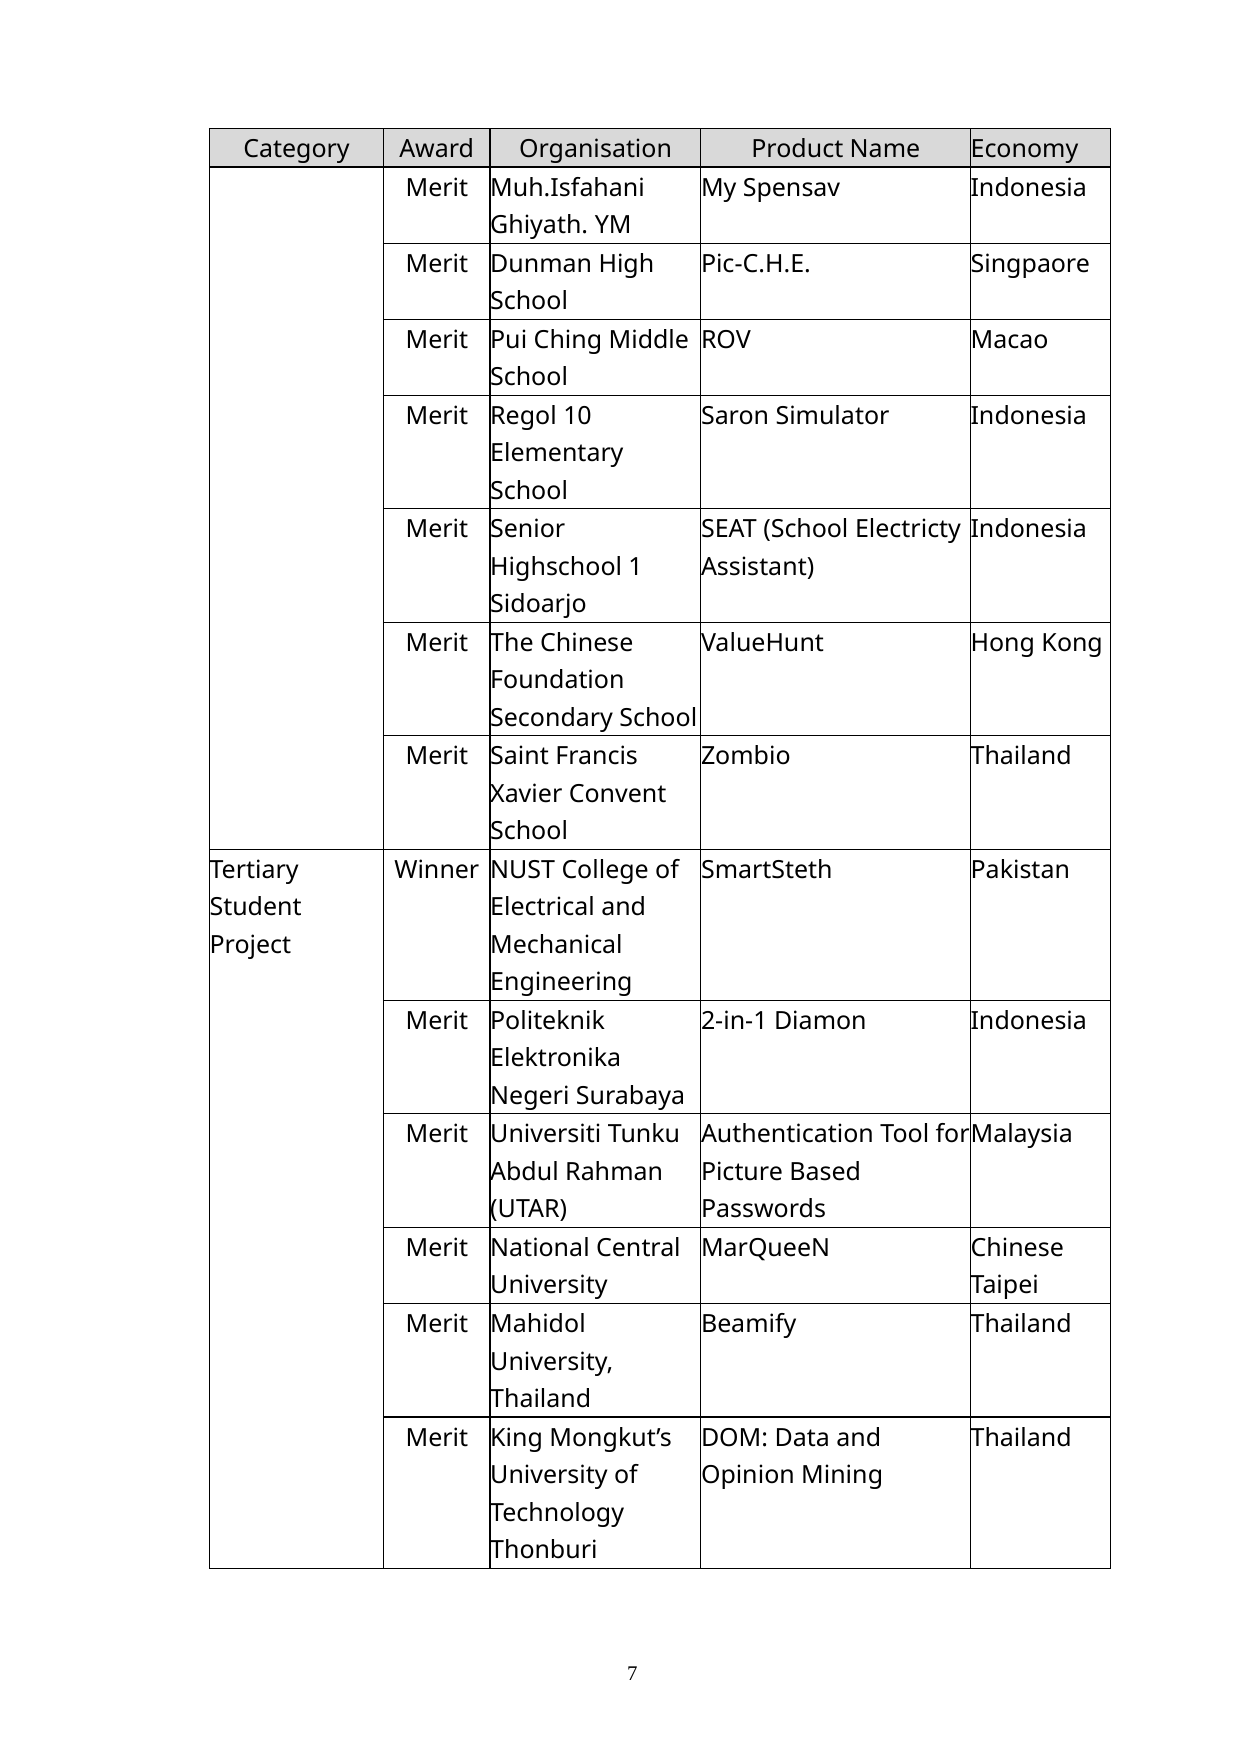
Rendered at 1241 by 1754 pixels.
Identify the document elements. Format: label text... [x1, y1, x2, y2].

table_cell Pic-C.H.E. [701, 244, 970, 318]
table_cell 2-in-1 Diamon [701, 1001, 970, 1113]
table_cell National Central University [491, 1228, 700, 1303]
table_cell Merit [384, 1001, 489, 1113]
table_header Category [210, 129, 383, 166]
table_header Award [384, 129, 489, 166]
table_cell Winner [384, 850, 489, 1000]
table_cell SEAT (School Electricty Assistant) [701, 509, 970, 622]
table_cell Muh.Isfahani Ghiyath. YM [491, 168, 700, 242]
table_cell Thailand [971, 736, 1110, 849]
table_cell Indonesia [971, 168, 1110, 242]
table_cell Macao [971, 320, 1110, 394]
table_cell The Chinese Foundation Secondary School [491, 623, 700, 735]
table_cell Merit [384, 1418, 489, 1567]
table_cell ROV [701, 320, 970, 394]
table_cell Singpaore [971, 244, 1110, 318]
table_cell Merit [384, 1114, 489, 1227]
table_cell Mahidol University, Thailand [491, 1304, 700, 1416]
table_cell Merit [384, 623, 489, 735]
table_cell Tertiary Student Project [210, 850, 383, 1567]
table_cell Politeknik Elektronika Negeri Surabaya [491, 1001, 700, 1113]
table_cell Saron Simulator [701, 396, 970, 508]
table_cell Zombio [701, 736, 970, 849]
table_cell Pakistan [971, 850, 1110, 1000]
table_cell Merit [384, 1228, 489, 1303]
table_cell Beamify [701, 1304, 970, 1416]
table_cell King Mongkut’s University of Technology Thonburi [491, 1418, 700, 1567]
table_cell Merit [384, 736, 489, 849]
table_header Economy [971, 129, 1110, 166]
table_cell Saint Francis Xavier Convent School [491, 736, 700, 849]
table_cell DOM: Data and Opinion Mining [701, 1418, 970, 1567]
table_cell Indonesia [971, 509, 1110, 622]
table_cell Merit [384, 168, 489, 242]
table_cell Indonesia [971, 1001, 1110, 1113]
table_cell Pui Ching Middle School [491, 320, 700, 394]
table_cell [210, 168, 383, 849]
table_header Organisation [491, 129, 700, 166]
table_cell Merit [384, 396, 489, 508]
table_cell ValueHunt [701, 623, 970, 735]
table_cell MarQueeN [701, 1228, 970, 1303]
table_cell NUST College of Electrical and Mechanical Engineering [491, 850, 700, 1000]
table_header Product Name [701, 129, 970, 166]
table_cell Universiti Tunku Abdul Rahman (UTAR) [491, 1114, 700, 1227]
table_cell Merit [384, 1304, 489, 1416]
table_cell My Spensav [701, 168, 970, 242]
table_cell Merit [384, 320, 489, 394]
table_cell Malaysia [971, 1114, 1110, 1227]
table_cell Merit [384, 509, 489, 622]
table_cell Dunman High School [491, 244, 700, 318]
table_cell Chinese Taipei [971, 1228, 1110, 1303]
table_cell SmartSteth [701, 850, 970, 1000]
table_cell Merit [384, 244, 489, 318]
table_cell Thailand [971, 1418, 1110, 1567]
table_cell Thailand [971, 1304, 1110, 1416]
table_cell Regol 10 Elementary School [491, 396, 700, 508]
table_cell Senior Highschool 1 Sidoarjo [491, 509, 700, 622]
table_cell Authentication Tool for Picture Based Passwords [701, 1114, 970, 1227]
table_cell Hong Kong [971, 623, 1110, 735]
table_cell Indonesia [971, 396, 1110, 508]
